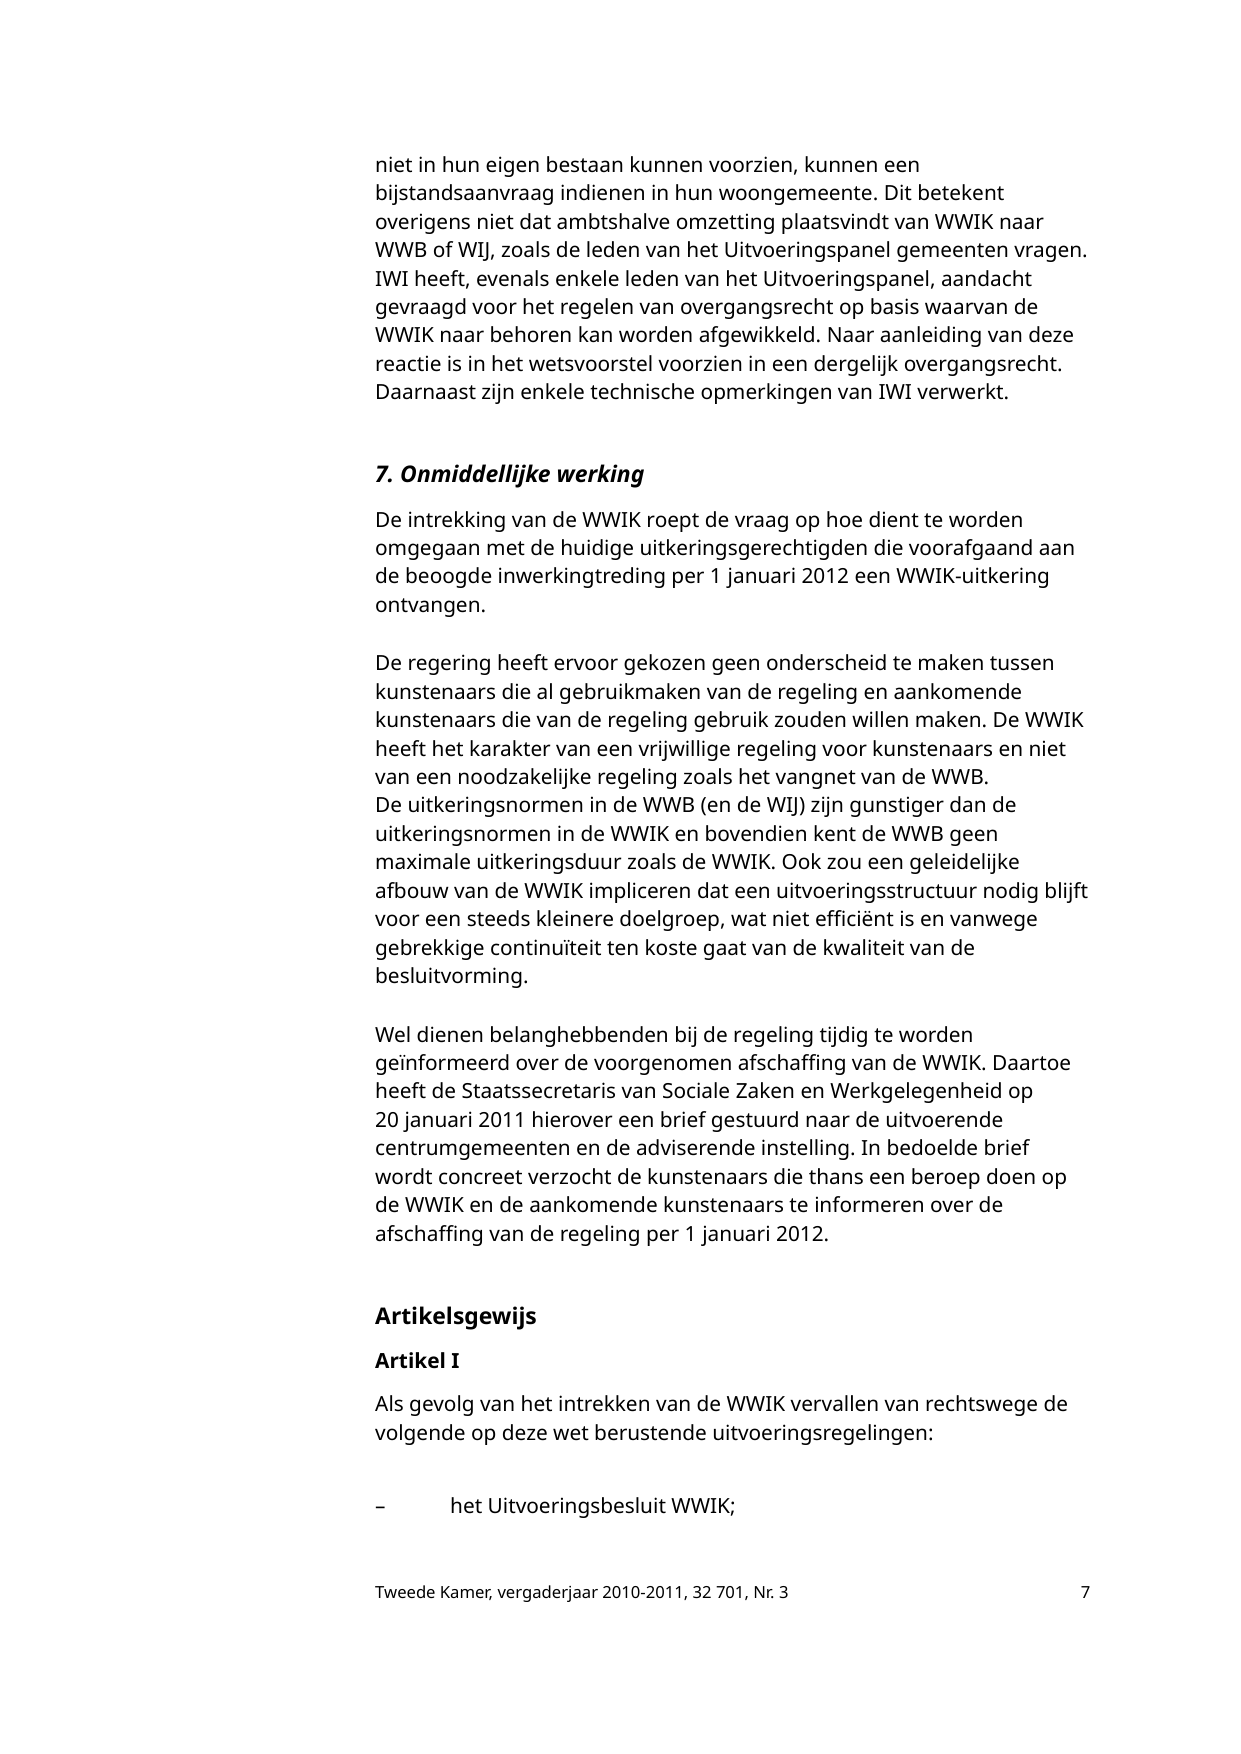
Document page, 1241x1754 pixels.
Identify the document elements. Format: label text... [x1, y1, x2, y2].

subtitle 7. Onmiddellijke werking [375, 487, 1090, 518]
text Zowel de VNG als de Stichting Cultuur-Ondernemen pleiten voor overgangsrecht om de rechten van de kunstenaars die al gebruikmaken van de regeling te behouden. De regering ziet hiervoor geen aanknopingspunten (zie paragraaf 7). Kunstenaars die na 1 januari 2012 niet in hun eigen bestaan kunnen voorzien, kunnen een bijstandsaanvraag indienen in hun woongemeente. Dit betekent overigens niet dat ambtshalve omzetting plaatsvindt van WWIK naar WWB of WIJ, zoals de leden van het Uitvoeringspanel gemeenten vragen. [375, 150, 1090, 292]
text Wel dienen belanghebbenden bij de regeling tijdig te worden geïnformeerd over de voorgenomen afschaffing van de WWIK. Daartoe heeft de Staatssecretaris van Sociale Zaken en Werkgelegenheid op 20 januari 2011 hierover een brief gestuurd naar de uitvoerende centrumgemeenten en de adviserende instelling. In bedoelde brief wordt concreet verzocht de kunstenaars die thans een beroep doen op de WWIK en de aankomende kunstenaars te informeren over de afschaffing van de regeling per 1 januari 2012. [375, 1048, 1090, 1276]
text IWI heeft, evenals enkele leden van het Uitvoeringspanel, aandacht gevraagd voor het regelen van overgangsrecht op basis waarvan de WWIK naar behoren kan worden afgewikkeld. Naar aanleiding van deze reactie is in het wetsvoorstel voorzien in een dergelijk overgangsrecht. Daarnaast zijn enkele technische opmerkingen van IWI verwerkt. [375, 292, 1090, 434]
text De intrekking van de WWIK roept de vraag op hoe dient te worden omgegaan met de huidige uitkeringsgerechtigden die voorafgaand aan de beoogde inwerkingtreding per 1 januari 2012 een WWIK-uitkering ontvangen. [375, 533, 1090, 647]
text De regering heeft ervoor gekozen geen onderscheid te maken tussen kunstenaars die al gebruikmaken van de regeling en aankomende kunstenaars die van de regeling gebruik zouden willen maken. De WWIK heeft het karakter van een vrijwillige regeling voor kunstenaars en niet van een noodzakelijke regeling zoals het vangnet van de WWB. [375, 677, 1090, 819]
text De uitkeringsnormen in de WWB (en de WIJ) zijn gunstiger dan de uitkeringsnormen in de WWIK en bovendien kent de WWB geen maximale uitkeringsduur zoals de WWIK. Ook zou een geleidelijke afbouw van de WWIK impliceren dat een uitvoeringsstructuur nodig blijft voor een steeds kleinere doelgroep, wat niet efficiënt is en vanwege gebrekkige continuïteit ten koste gaat van de kwaliteit van de besluitvorming. [375, 819, 1090, 1018]
subtitle Artikelsgewijs [375, 1328, 1090, 1359]
text Artikel I [375, 1374, 1090, 1403]
text Als gevolg van het intrekken van de WWIK vervallen van rechtswege de volgende op deze wet berustende uitvoeringsregelingen: [375, 1418, 1090, 1475]
